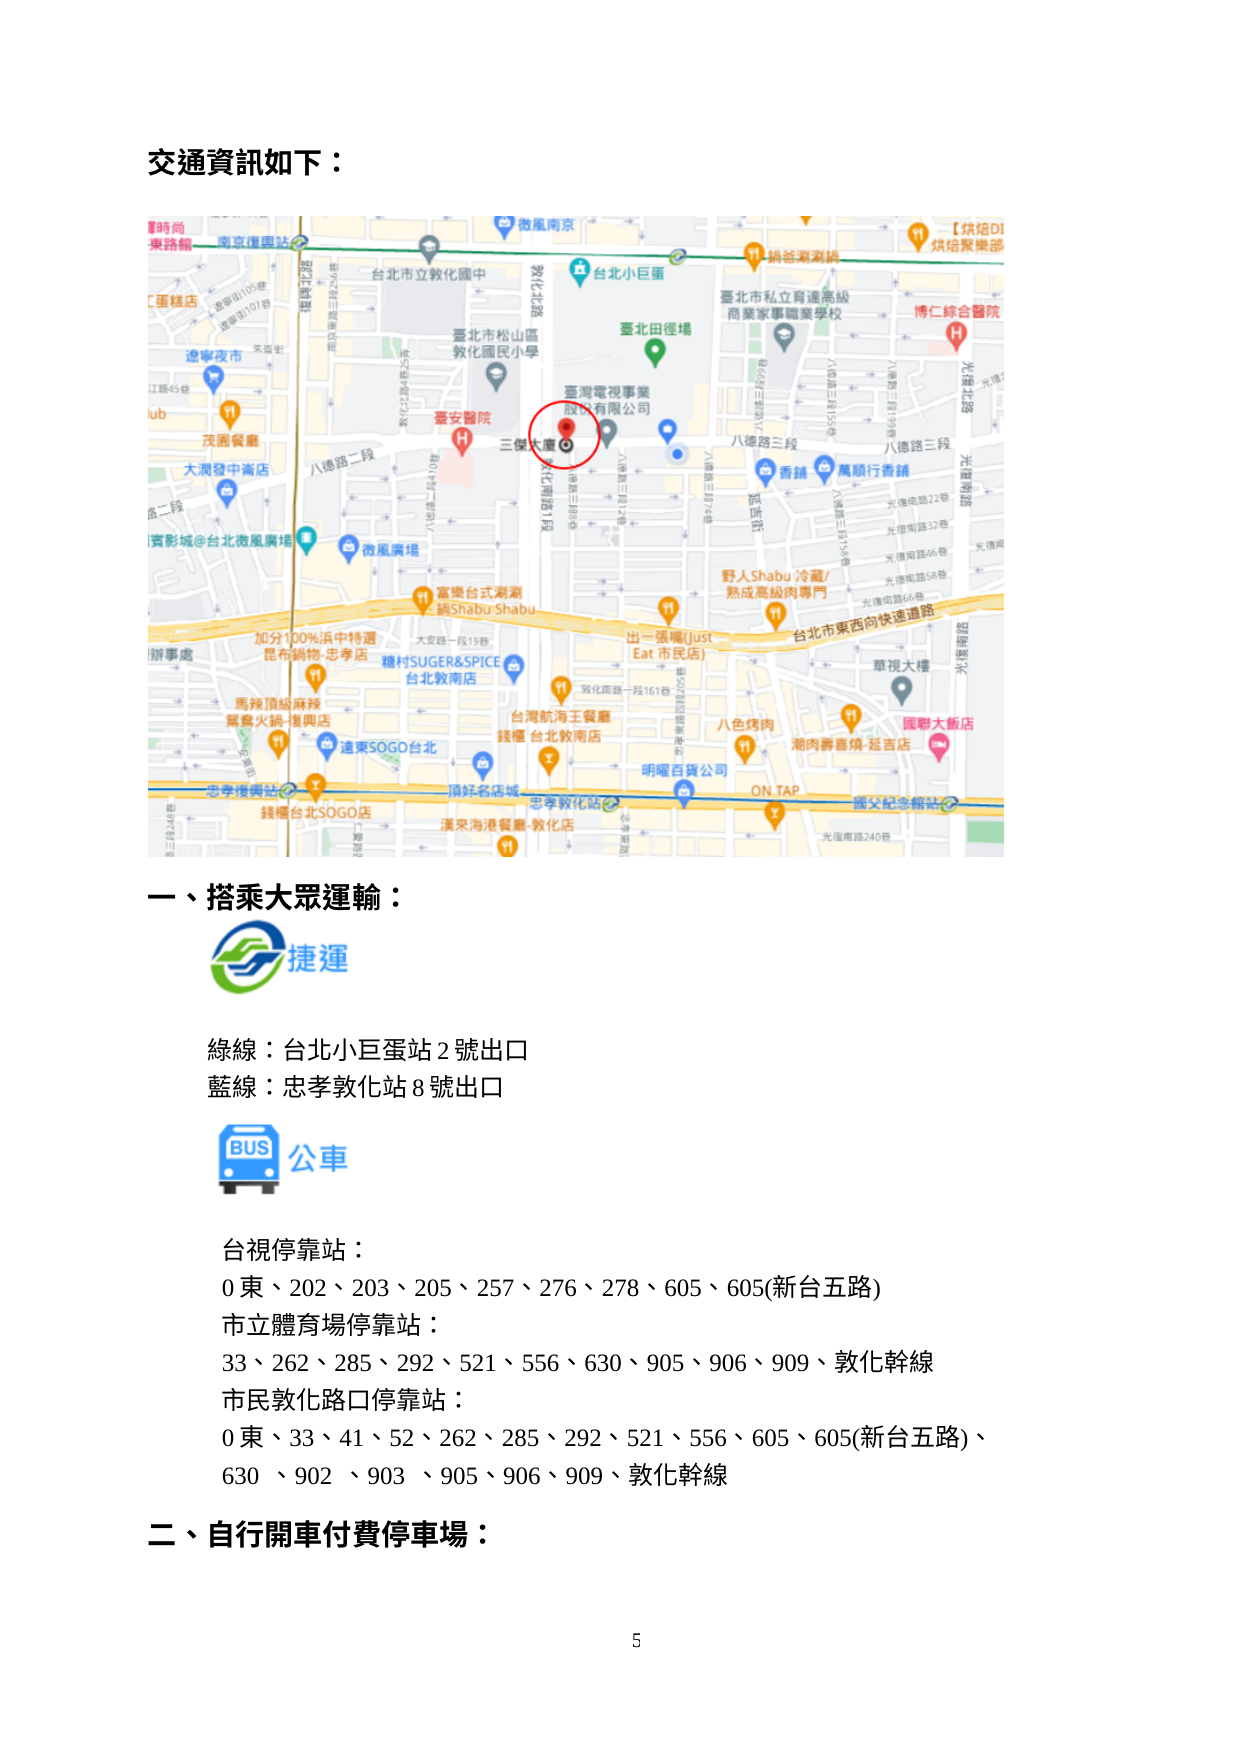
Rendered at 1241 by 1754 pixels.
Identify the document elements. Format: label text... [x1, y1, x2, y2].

text 台視停靠站： 0東、202、203、205、257、276、278、605、605(新台五路) 市立體育場停靠站： 33、262、285、292、521、556、630、905、906、909、敦化幹線 市民敦化路口停靠站： 0東、33、41、52、262、285、292、521、556、605、605(新台五路)、630、902、903、905、906、909、敦化幹線 [222, 1230, 1122, 1492]
text 二、自行開車付費停車場： [148, 1511, 1122, 1553]
text 綠線：台北小巨蛋站2號出口 藍線：忠孝敦化站8號出口 [207, 1030, 1122, 1105]
text 一、搭乘大眾運輸： [148, 875, 1122, 917]
picture [147, 216, 1005, 857]
text 交通資訊如下： [148, 123, 1122, 198]
picture [206, 1117, 351, 1199]
picture [206, 917, 351, 999]
